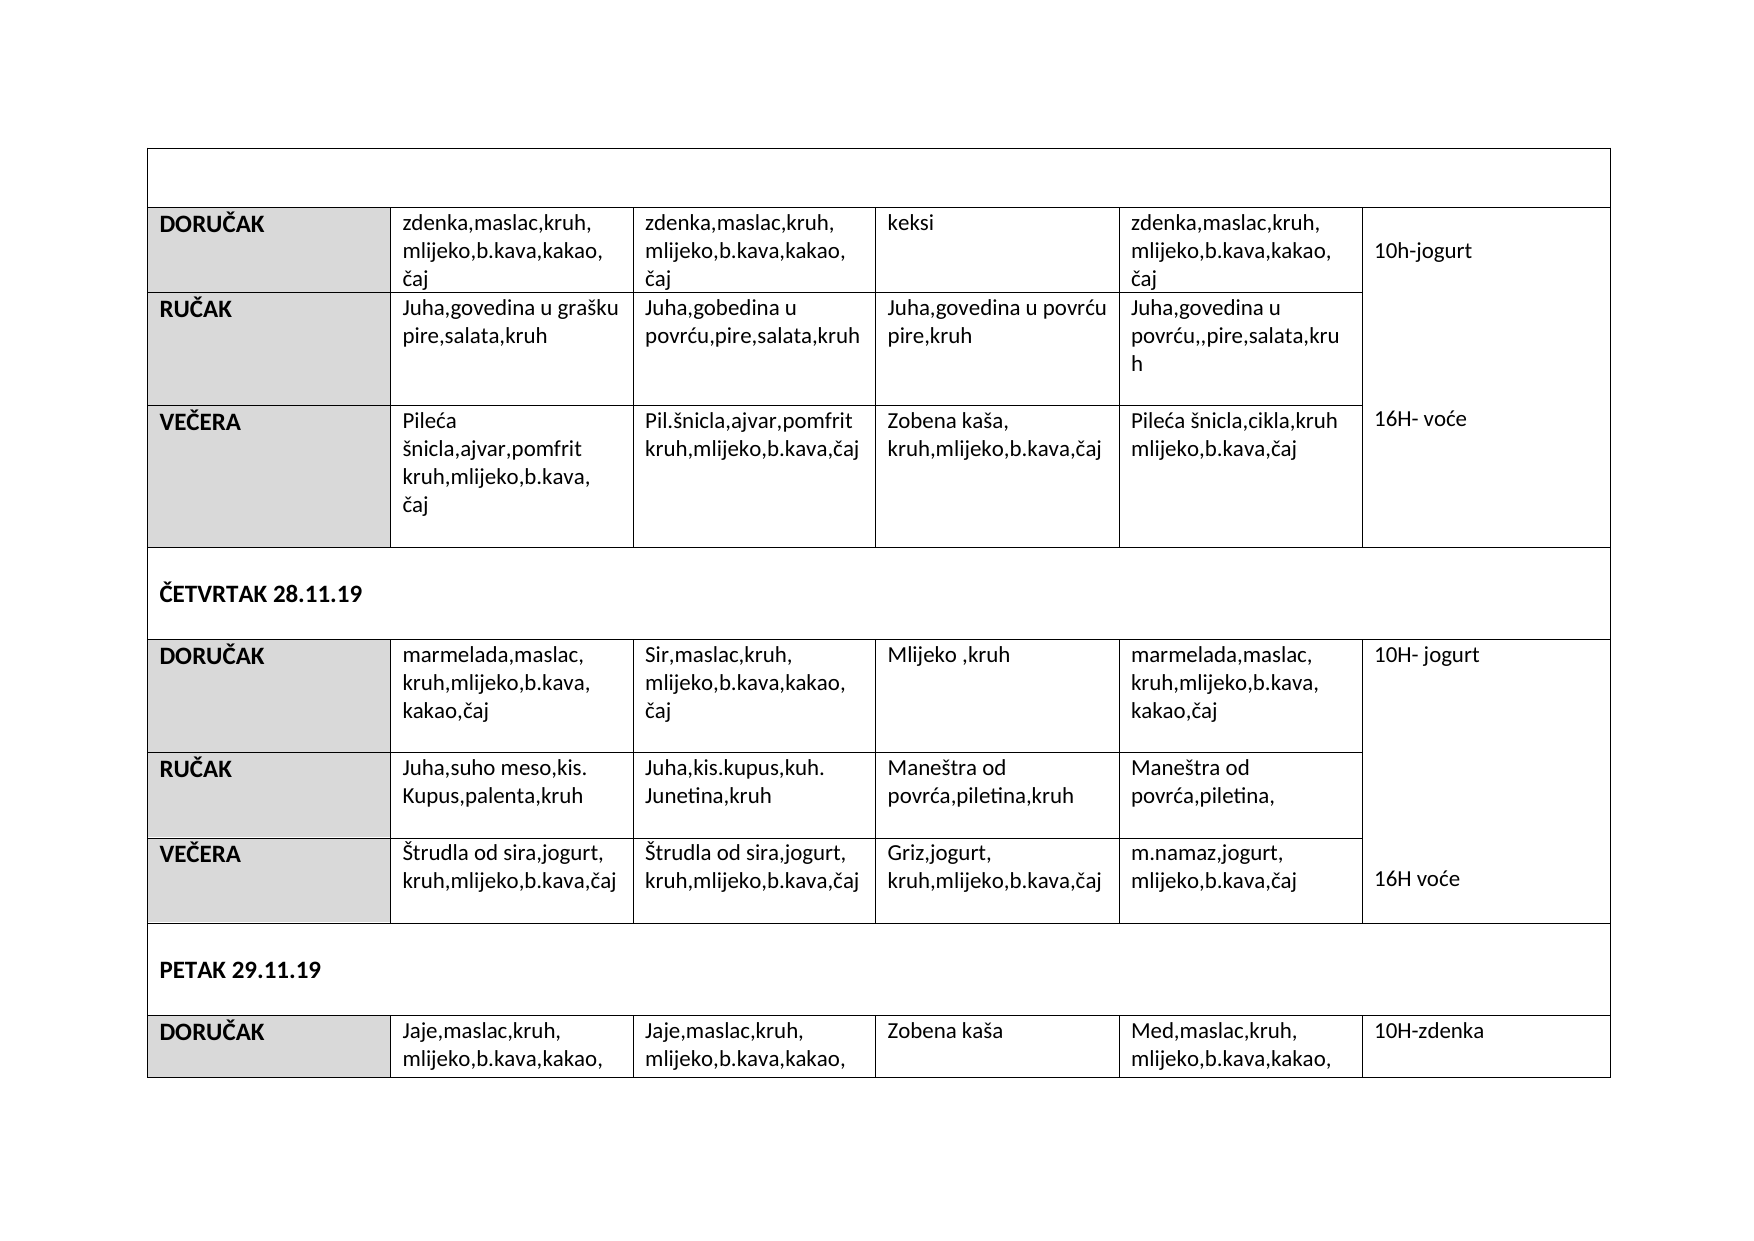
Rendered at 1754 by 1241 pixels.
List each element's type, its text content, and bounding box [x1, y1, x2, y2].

table_cell m.namaz,jogurt, mlijeko,b.kava,čaj [1120, 839, 1362, 922]
table_cell keksi [876, 208, 1119, 292]
table_cell 10H-zdenka [1363, 1016, 1610, 1077]
table_cell Mlijeko ,kruh [876, 640, 1119, 752]
table_cell RUČAK [148, 753, 390, 837]
table_cell Maneštra od povrća,piletina,kruh [876, 753, 1119, 837]
table_cell PETAK 29.11.19 [148, 924, 1610, 1015]
table_cell Juha,govedina u povrću,,pire,salata,kruh [1120, 293, 1362, 405]
table_cell Jaje,maslac,kruh, mlijeko,b.kava,kakao, [391, 1016, 633, 1077]
table_cell VEČERA [148, 839, 390, 922]
table_cell Zobena kaša, kruh,mlijeko,b.kava,čaj [876, 406, 1119, 547]
table_cell Juha,suho meso,kis. Kupus,palenta,kruh [391, 753, 633, 837]
table_cell Pileća šnicla,cikla,kruh mlijeko,b.kava,čaj [1120, 406, 1362, 547]
table_cell Juha,gobedina u povrću,pire,salata,kruh [634, 293, 875, 405]
table_cell Zobena kaša [876, 1016, 1119, 1077]
table_cell Pileća šnicla,ajvar,pomfrit kruh,mlijeko,b.kava, čaj [391, 406, 633, 547]
table_cell Štrudla od sira,jogurt, kruh,mlijeko,b.kava,čaj [634, 839, 875, 922]
table_cell Sir,maslac,kruh, mlijeko,b.kava,kakao, čaj [634, 640, 875, 752]
table_cell Juha,kis.kupus,kuh. Junetina,kruh [634, 753, 875, 837]
table_cell [148, 149, 1610, 207]
table_cell marmelada,maslac, kruh,mlijeko,b.kava, kakao,čaj [1120, 640, 1362, 752]
table_cell ČETVRTAK 28.11.19 [148, 548, 1610, 639]
table_cell Juha,govedina u grašku pire,salata,kruh [391, 293, 633, 405]
table_cell Juha,govedina u povrću pire,kruh [876, 293, 1119, 405]
table_cell DORUČAK [148, 208, 390, 292]
table_cell zdenka,maslac,kruh, mlijeko,b.kava,kakao, čaj [391, 208, 633, 292]
table_cell 10h-jogurt 16H- voće [1363, 208, 1610, 547]
table_cell DORUČAK [148, 640, 390, 752]
table_cell 10H- jogurt 16H voće [1363, 640, 1610, 922]
table_cell Jaje,maslac,kruh, mlijeko,b.kava,kakao, [634, 1016, 875, 1077]
table_cell Pil.šnicla,ajvar,pomfrit kruh,mlijeko,b.kava,čaj [634, 406, 875, 547]
table_cell marmelada,maslac, kruh,mlijeko,b.kava, kakao,čaj [391, 640, 633, 752]
table_cell Med,maslac,kruh, mlijeko,b.kava,kakao, [1120, 1016, 1362, 1077]
table_cell Griz,jogurt, kruh,mlijeko,b.kava,čaj [876, 839, 1119, 922]
table_cell zdenka,maslac,kruh, mlijeko,b.kava,kakao, čaj [1120, 208, 1362, 292]
table_cell RUČAK [148, 293, 390, 405]
table_cell zdenka,maslac,kruh, mlijeko,b.kava,kakao, čaj [634, 208, 875, 292]
table_cell Štrudla od sira,jogurt, kruh,mlijeko,b.kava,čaj [391, 839, 633, 922]
table_cell Maneštra od povrća,piletina, [1120, 753, 1362, 837]
table_cell DORUČAK [148, 1016, 390, 1077]
table_cell VEČERA [148, 406, 390, 547]
